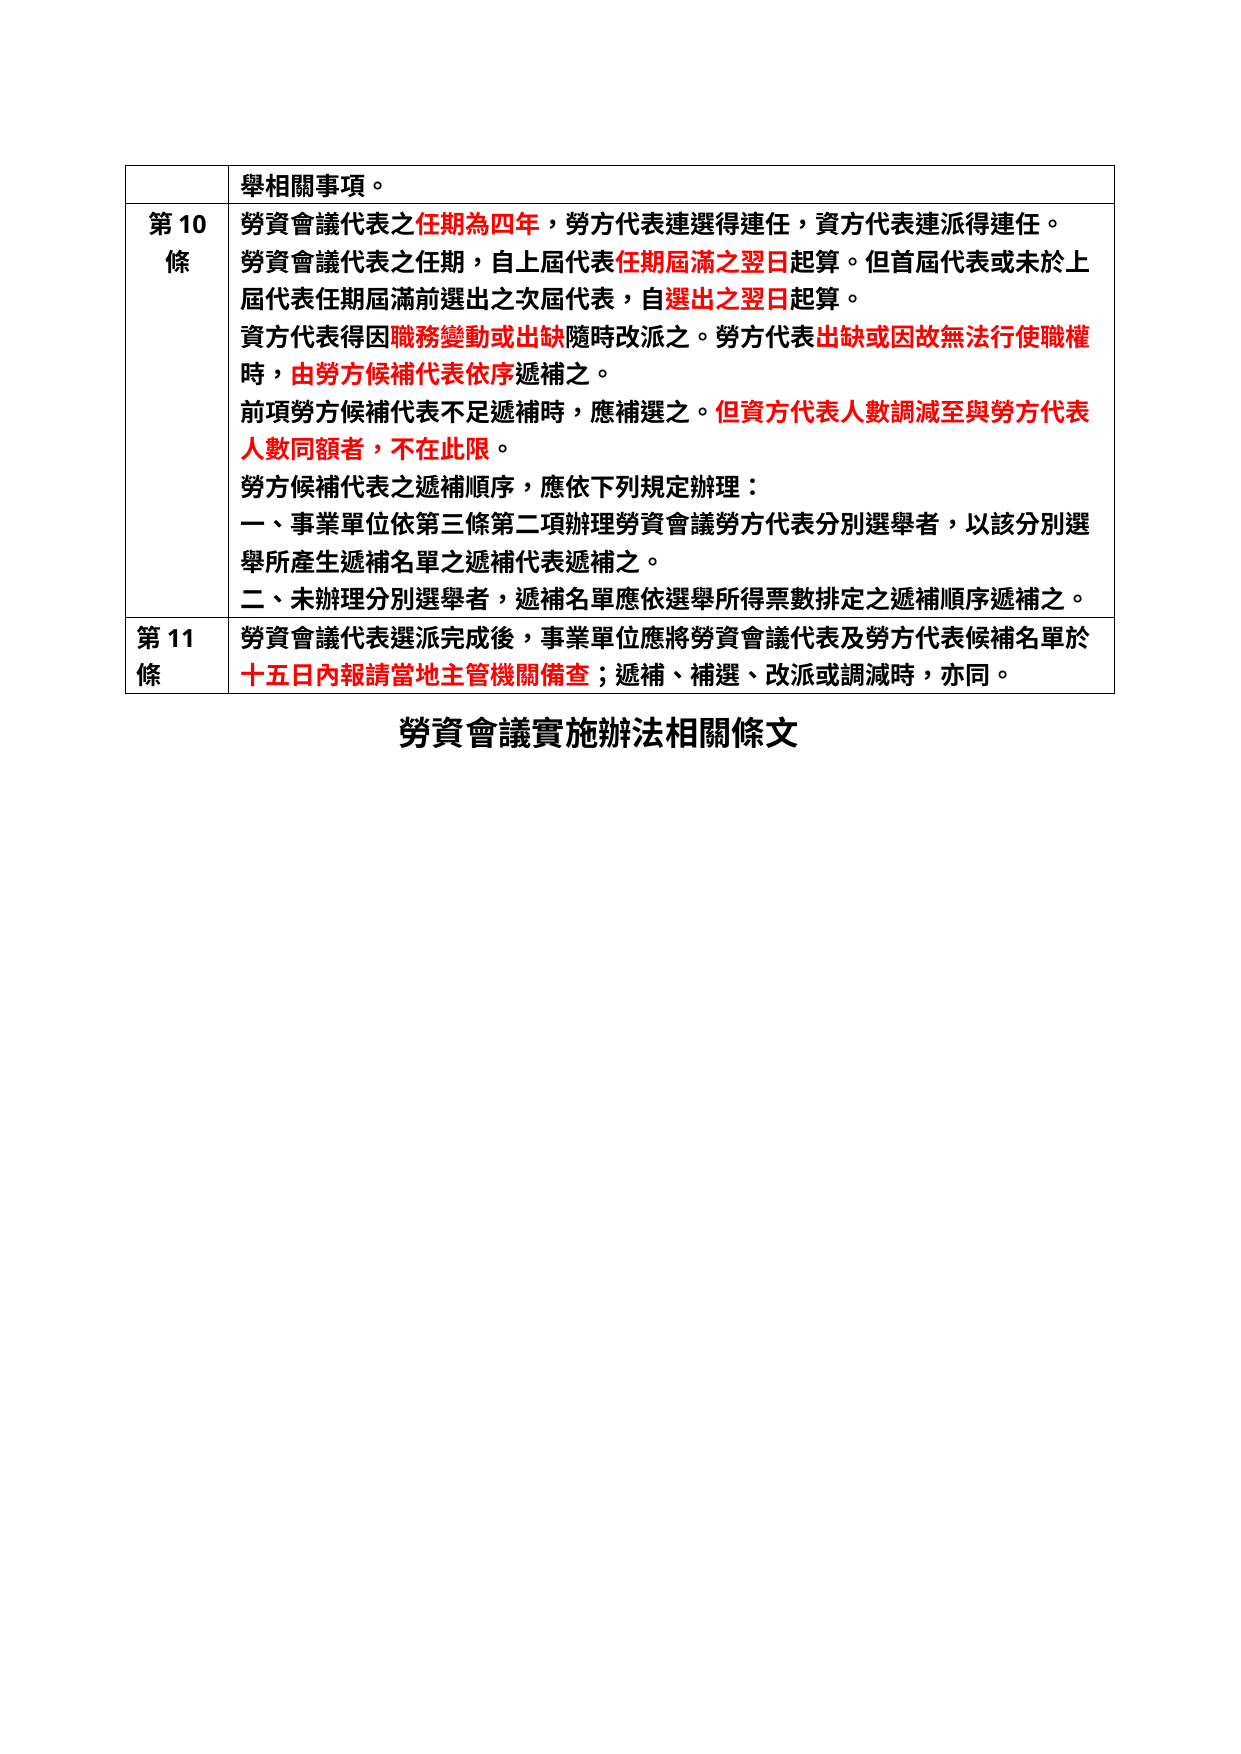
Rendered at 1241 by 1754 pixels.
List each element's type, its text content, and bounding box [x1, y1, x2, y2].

table_cell 勞資會議代表之任期為四年，勞方代表連選得連任，資方代表連派得連任。 勞資會議代表之任期，自上屆代表任期屆滿之翌日起算。但首屆代表或未於上屆代表任期屆滿前選出之次屆代表，自選出之翌日起算。 資方代表得因職務變動或出缺隨時改派之。勞方代表出缺或因故無法行使職權時，由勞方候補代表依序遞補之。 前項勞方候補代表不足遞補時，應補選之。但資方代表人數調減至與勞方代表人數同額者，不在此限。 勞方候補代表之遞補順序，應依下列規定辦理： 一、事業單位依第三條第二項辦理勞資會議勞方代表分別選舉者，以該分別選舉所產生遞補名單之遞補代表遞補之。 二、未辦理分別選舉者，遞補名單應依選舉所得票數排定之遞補順序遞補之。 [229, 204, 1114, 617]
table_cell 第11條 [126, 618, 228, 693]
table_cell 勞資會議代表選派完成後，事業單位應將勞資會議代表及勞方代表候補名單於十五日內報請當地主管機關備查；遞補、補選、改派或調減時，亦同。 [229, 618, 1114, 693]
table_cell [126, 166, 228, 203]
text 勞資會議實施辦法相關條文 [128, 694, 1053, 769]
table_cell 舉相關事項。 [229, 166, 1114, 203]
table_cell 第10條 [126, 204, 228, 617]
